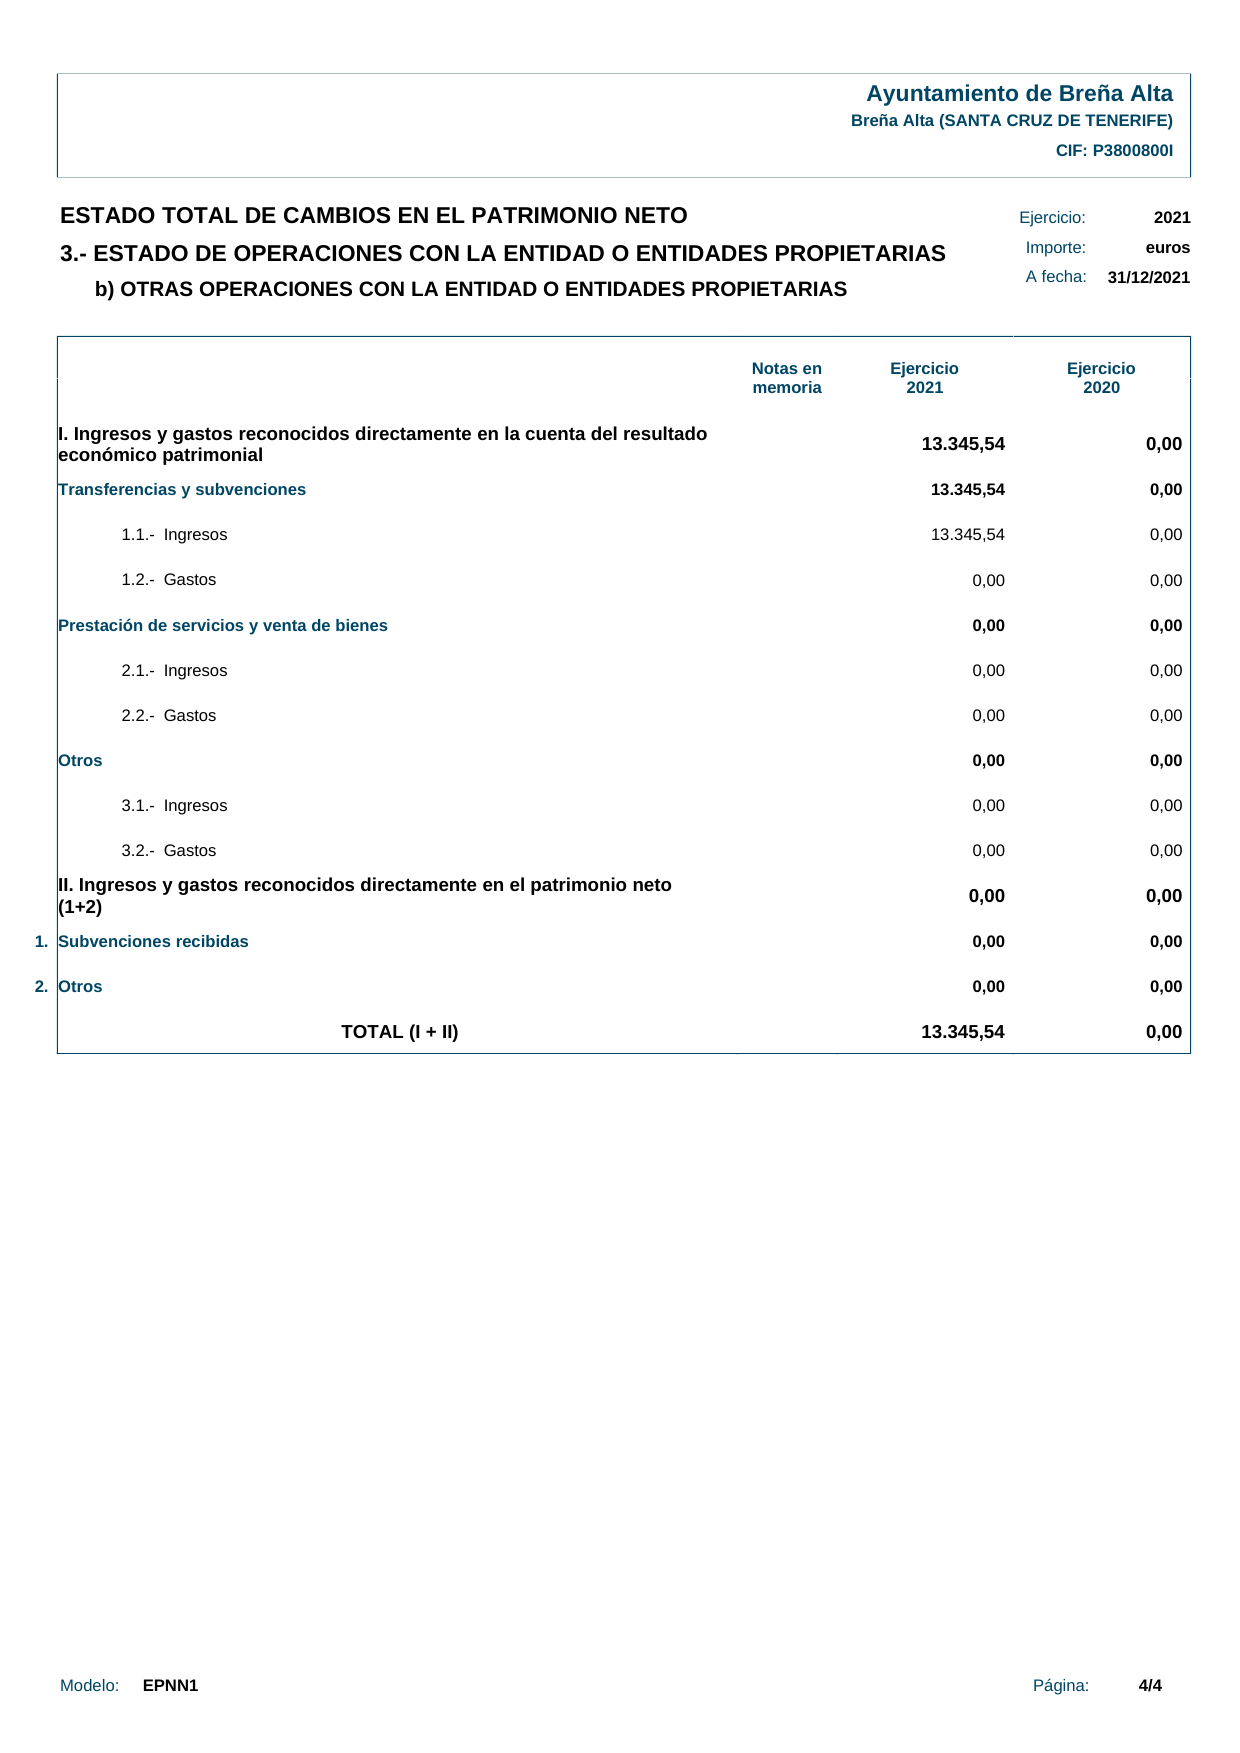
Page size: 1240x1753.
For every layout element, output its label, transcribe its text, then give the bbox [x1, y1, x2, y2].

text 4/4 [1139, 1676, 1164, 1695]
text ESTADO TOTAL DE CAMBIOS EN EL PATRIMONIO NETO [60, 202, 946, 228]
text 0,00 [837, 660, 1005, 679]
text 0,00 [1013, 1021, 1182, 1043]
text 0,00 [1013, 751, 1182, 770]
text 0,00 [1013, 841, 1182, 860]
list Otros [58, 750, 737, 769]
text 0,00 [1013, 932, 1182, 951]
text 3.1.- Ingresos [121, 796, 737, 815]
text 0,00 [837, 796, 1005, 815]
text 1.1.- Ingresos [121, 525, 737, 544]
text Modelo: EPNN1 [60, 1676, 200, 1695]
text A fecha: [1026, 268, 1089, 287]
text 13.345,54 [837, 433, 1005, 455]
text 1.2.- Gastos [121, 570, 737, 589]
text Breña Alta (SANTA CRUZ DE TENERIFE) [58, 111, 1173, 130]
text 3.- ESTADO DE OPERACIONES CON LA ENTIDAD O ENTIDADES PROPIETARIAS [60, 239, 946, 266]
text 2021 [1154, 208, 1193, 227]
text CIF: P3800800I [58, 141, 1173, 160]
list Subvenciones recibidas [58, 932, 737, 951]
text 0,00 [837, 705, 1005, 724]
text 0,00 [1013, 660, 1182, 679]
text 0,00 [1013, 570, 1182, 589]
text Ejercicio 2020 [1067, 360, 1137, 397]
text Ayuntamiento de Breña Alta [58, 80, 1173, 107]
list Ingresos y gastos reconocidos directamente en el patrimonio neto (1+2) [58, 874, 678, 917]
text 3.2.- Gastos [121, 841, 737, 860]
text 2.2.- Gastos [121, 705, 737, 724]
text 0,00 [1013, 977, 1182, 996]
text 0,00 [837, 977, 1005, 996]
text Notas en memoria [752, 360, 824, 397]
text 0,00 [1013, 525, 1182, 544]
text 13.345,54 [837, 525, 1005, 544]
text 0,00 [1013, 615, 1182, 634]
text Ejercicio 2021 [890, 360, 961, 397]
text 0,00 [837, 751, 1005, 770]
text euros 31/12/2021 [1108, 227, 1193, 287]
text 0,00 [837, 841, 1005, 860]
text 2.1.- Ingresos [121, 660, 737, 679]
text 0,00 [837, 932, 1005, 951]
text TOTAL (I + II) [339, 1021, 460, 1043]
text b) OTRAS OPERACIONES CON LA ENTIDAD O ENTIDADES PROPIETARIAS [94, 277, 946, 301]
text 0,00 [1013, 705, 1182, 724]
text 13.345,54 [921, 1021, 1013, 1043]
text 0,00 [837, 615, 1005, 634]
list Ingresos y gastos reconocidos directamente en la cuenta del resultado económico patrimonial [58, 422, 714, 465]
text Ejercicio: Importe: [1019, 208, 1088, 257]
text 0,00 [1013, 885, 1182, 907]
list Transferencias y subvenciones [58, 480, 737, 499]
list Prestación de servicios y venta de bienes [58, 615, 737, 634]
text 0,00 [837, 885, 1005, 907]
text 0,00 [1013, 433, 1182, 455]
text Página: [1033, 1676, 1091, 1695]
list Otros [58, 977, 737, 996]
text 13.345,54 [837, 480, 1005, 499]
text 0,00 [837, 570, 1005, 589]
text 0,00 [1013, 796, 1182, 815]
text 0,00 [1013, 480, 1182, 499]
